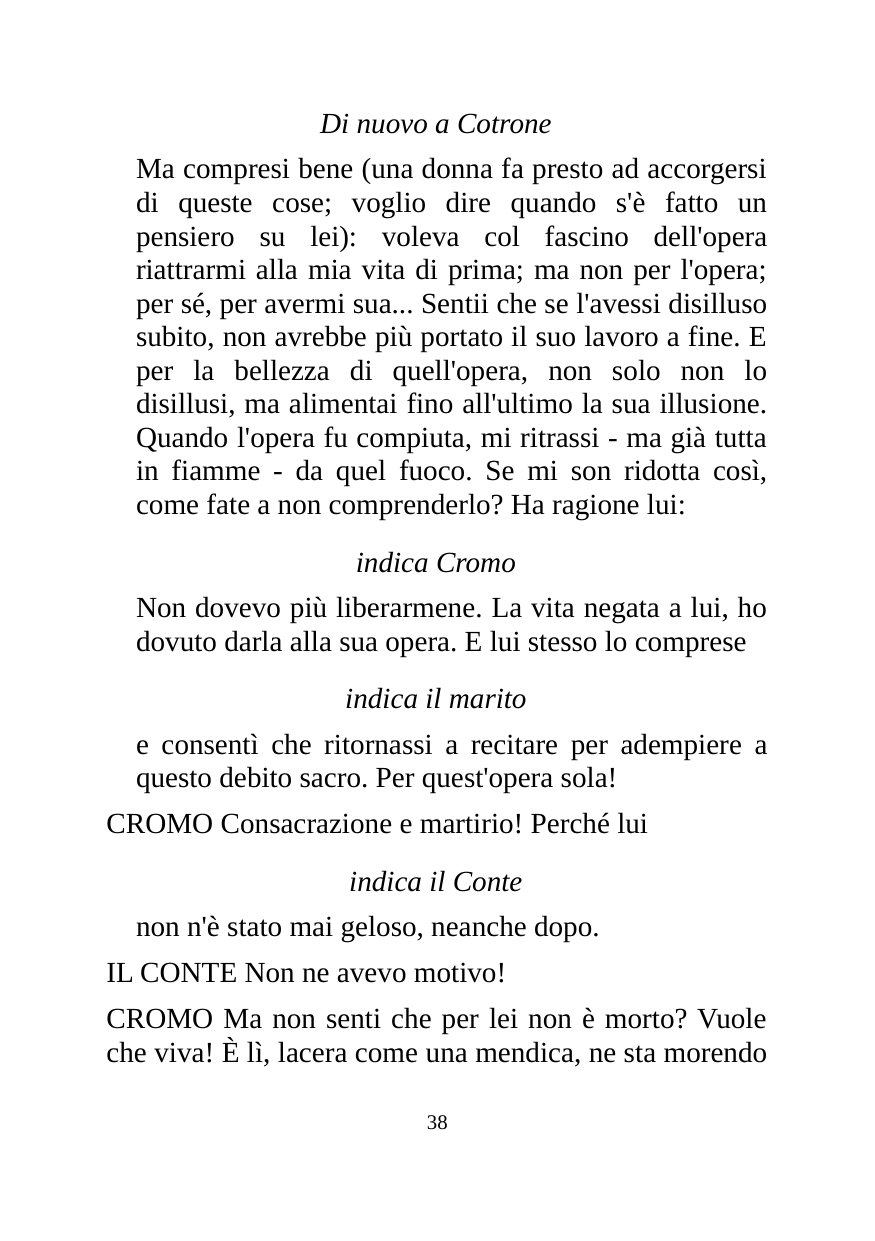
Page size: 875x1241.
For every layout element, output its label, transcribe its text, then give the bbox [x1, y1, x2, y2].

text indica Cromo [106, 545, 768, 578]
text CROMO Ma non senti che per lei non è morto? Vuole che viva! È lì, lacera come una mendica, ne sta morendo [106, 1002, 768, 1069]
text e consentì che ritornassi a recitare per adempiere a questo debito sacro. Per quest'opera sola! [136, 727, 768, 794]
text indica il marito [106, 681, 768, 715]
text Ma compresi bene (una donna fa presto ad accorgersi di queste cose; voglio dire quando s'è fatto un pensiero su lei): voleva col fascino dell'opera riattrarmi alla mia vita di prima; ma non per l'opera; per sé, per avermi sua... Sentii che se l'avessi disilluso subito, non avrebbe più portato il suo lavoro a fine. E per la bellezza di quell'opera, non solo non lo disillusi, ma alimentai fino all'ultimo la sua illusione. Quando l'opera fu compiuta, mi ritrassi - ma già tutta in fiamme - da quel fuoco. Se mi son ridotta così, come fate a non comprenderlo? Ha ragione lui: [136, 152, 768, 521]
text Non dovevo più liberarmene. La vita negata a lui, ho dovuto darla alla sua opera. E lui stesso lo comprese [136, 590, 768, 657]
text Di nuovo a Cotrone [106, 106, 768, 140]
text CROMO Consacrazione e martirio! Perché lui [106, 806, 768, 840]
text IL CONTE Non ne avevo motivo! [106, 956, 768, 989]
text indica il Conte [106, 864, 768, 898]
text non n'è stato mai geloso, neanche dopo. [136, 909, 768, 943]
